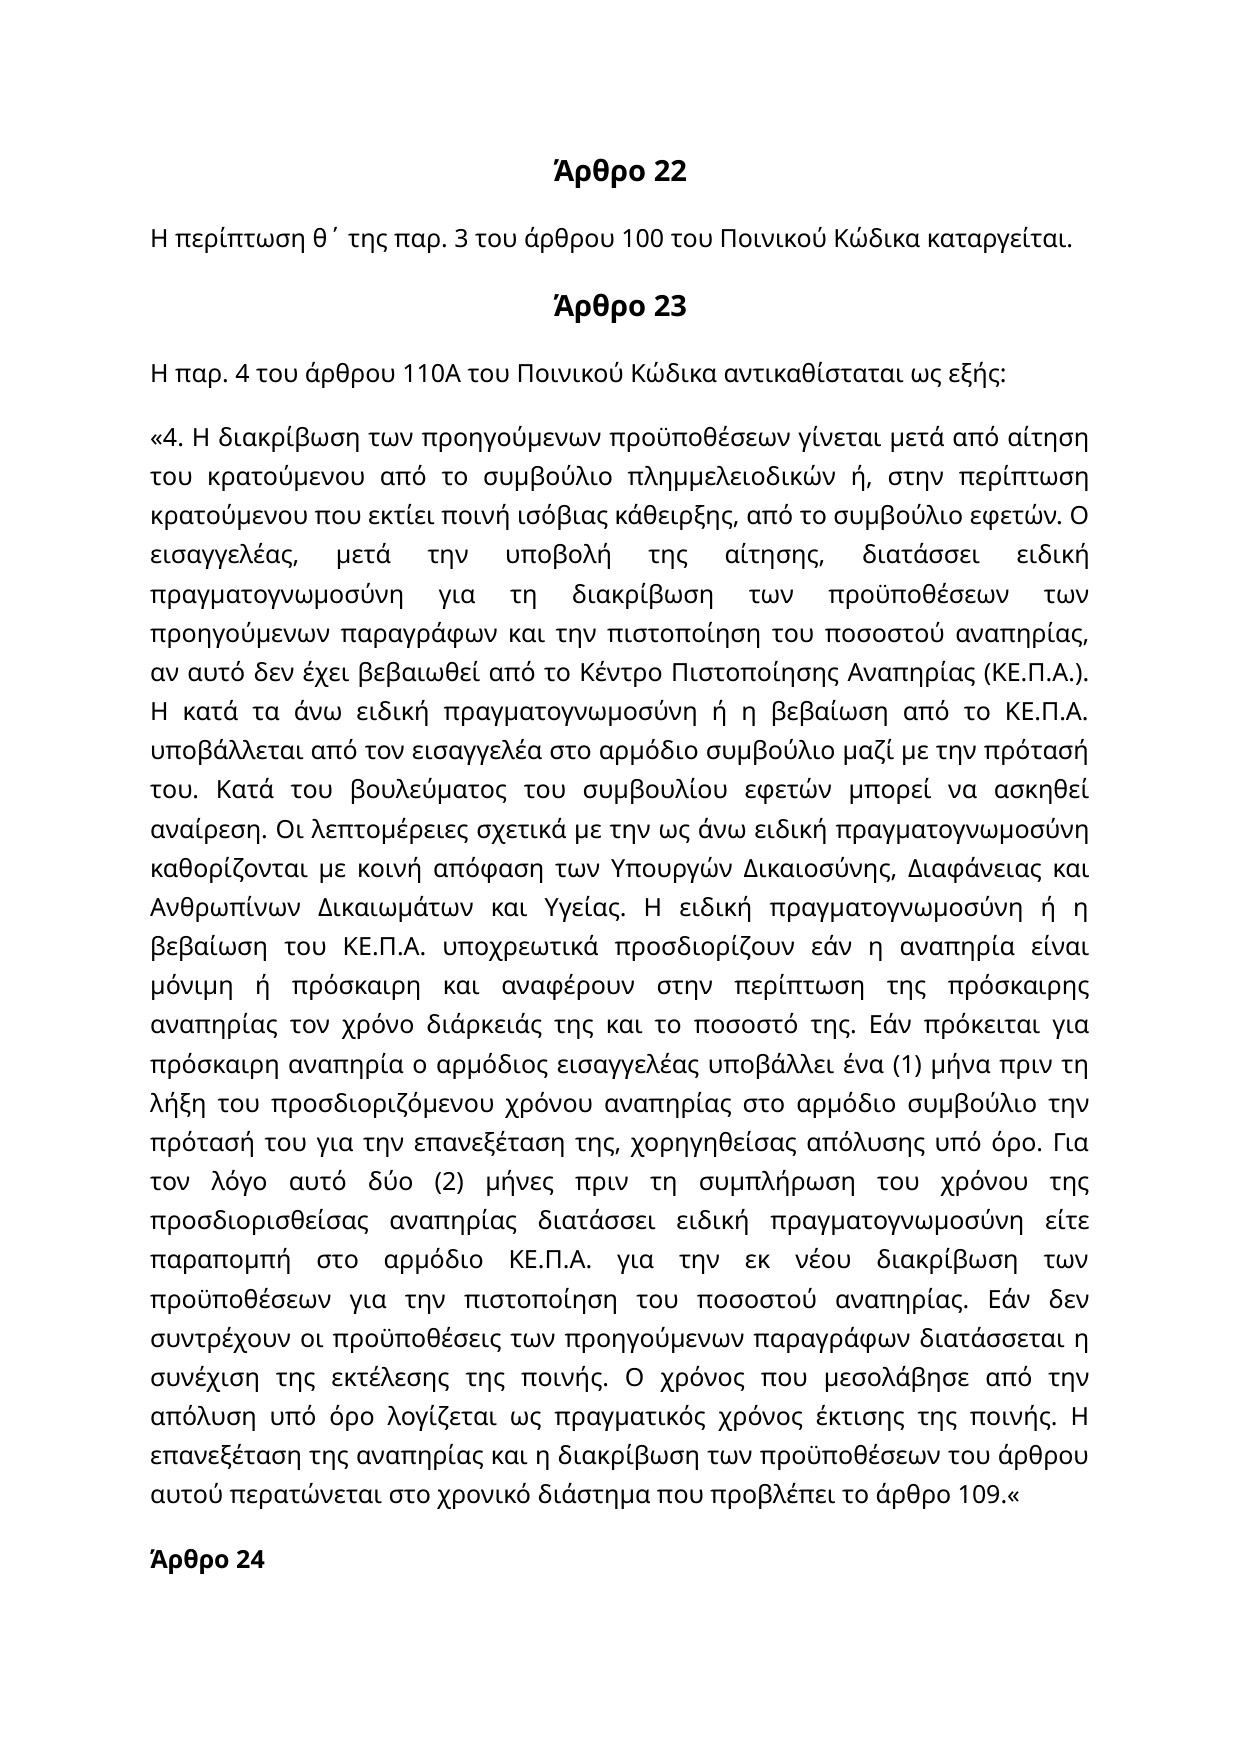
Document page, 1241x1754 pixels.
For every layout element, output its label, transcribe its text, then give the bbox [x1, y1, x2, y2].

text Η περίπτωση θ΄ της παρ. 3 του άρθρου 100 του Ποινικού Κώδικα καταργείται. [150, 221, 1090, 255]
text «4. Η διακρίβωση των προηγούμενων προϋποθέσεων γίνεται μετά από αίτηση του κρατούμενου από το συμβούλιο πλημμελειοδικών ή, στην περίπτωση κρατούμενου που εκτίει ποινή ισόβιας κάθειρξης, από το συμβούλιο εφετών. Ο εισαγγελέας, μετά την υποβολή της αίτησης, διατάσσει ειδική πραγματογνωμοσύνη για τη διακρίβωση των προϋποθέσεων των προηγούμενων παραγράφων και την πιστοποίηση του ποσοστού αναπηρίας, αν αυτό δεν έχει βεβαιωθεί από το Κέντρο Πιστοποίησης Αναπηρίας (ΚΕ.Π.Α.). Η κατά τα άνω ειδική πραγματογνωμοσύνη ή η βεβαίωση από το ΚΕ.Π.Α. υποβάλλεται από τον εισαγγελέα στο αρμόδιο συμβούλιο μαζί με την πρότασή του. Κατά του βουλεύματος του συμβουλίου εφετών μπορεί να ασκηθεί αναίρεση. Οι λεπτομέρειες σχετικά με την ως άνω ειδική πραγματογνωμοσύνη καθορίζονται με κοινή απόφαση των Υπουργών Δικαιοσύνης, Διαφάνειας και Ανθρωπίνων Δικαιωμάτων και Υγείας. Η ειδική πραγματογνωμοσύνη ή η βεβαίωση του ΚΕ.Π.Α. υποχρεωτικά προσδιορίζουν εάν η αναπηρία είναι μόνιμη ή πρόσκαιρη και αναφέρουν στην περίπτωση της πρόσκαιρης αναπηρίας τον χρόνο διάρκειάς της και το ποσοστό της. Εάν πρόκειται για πρόσκαιρη αναπηρία ο αρμόδιος εισαγγελέας υποβάλλει ένα (1) μήνα πριν τη λήξη του προσδιοριζόμενου χρόνου αναπηρίας στο αρμόδιο συμβούλιο την πρότασή του για την επανεξέταση της, χορηγηθείσας απόλυσης υπό όρο. Για τον λόγο αυτό δύο (2) μήνες πριν τη συμπλήρωση του χρόνου της προσδιορισθείσας αναπηρίας διατάσσει ειδική πραγματογνωμοσύνη είτε παραπομπή στο αρμόδιο ΚΕ.Π.Α. για την εκ νέου διακρίβωση των προϋποθέσεων για την πιστοποίηση του ποσοστού αναπηρίας. Εάν δεν συντρέχουν οι προϋποθέσεις των προηγούμενων παραγράφων διατάσσεται η συνέχιση της εκτέλεσης της ποινής. Ο χρόνος που μεσολάβησε από την απόλυση υπό όρο λογίζεται ως πραγματικός χρόνος έκτισης της ποινής. Η επανεξέταση της αναπηρίας και η διακρίβωση των προϋποθέσεων του άρθρου αυτού περατώνεται στο χρονικό διάστημα που προβλέπει το άρθρο 109.« [150, 419, 1090, 1511]
text Η παρ. 4 του άρθρου 110Α του Ποινικού Κώδικα αντικαθίσταται ως εξής: [150, 355, 1090, 389]
text Άρθρο 24 [150, 1541, 1090, 1575]
subtitle Άρθρο 22 [150, 150, 1090, 190]
subtitle Άρθρο 23 [150, 285, 1090, 324]
